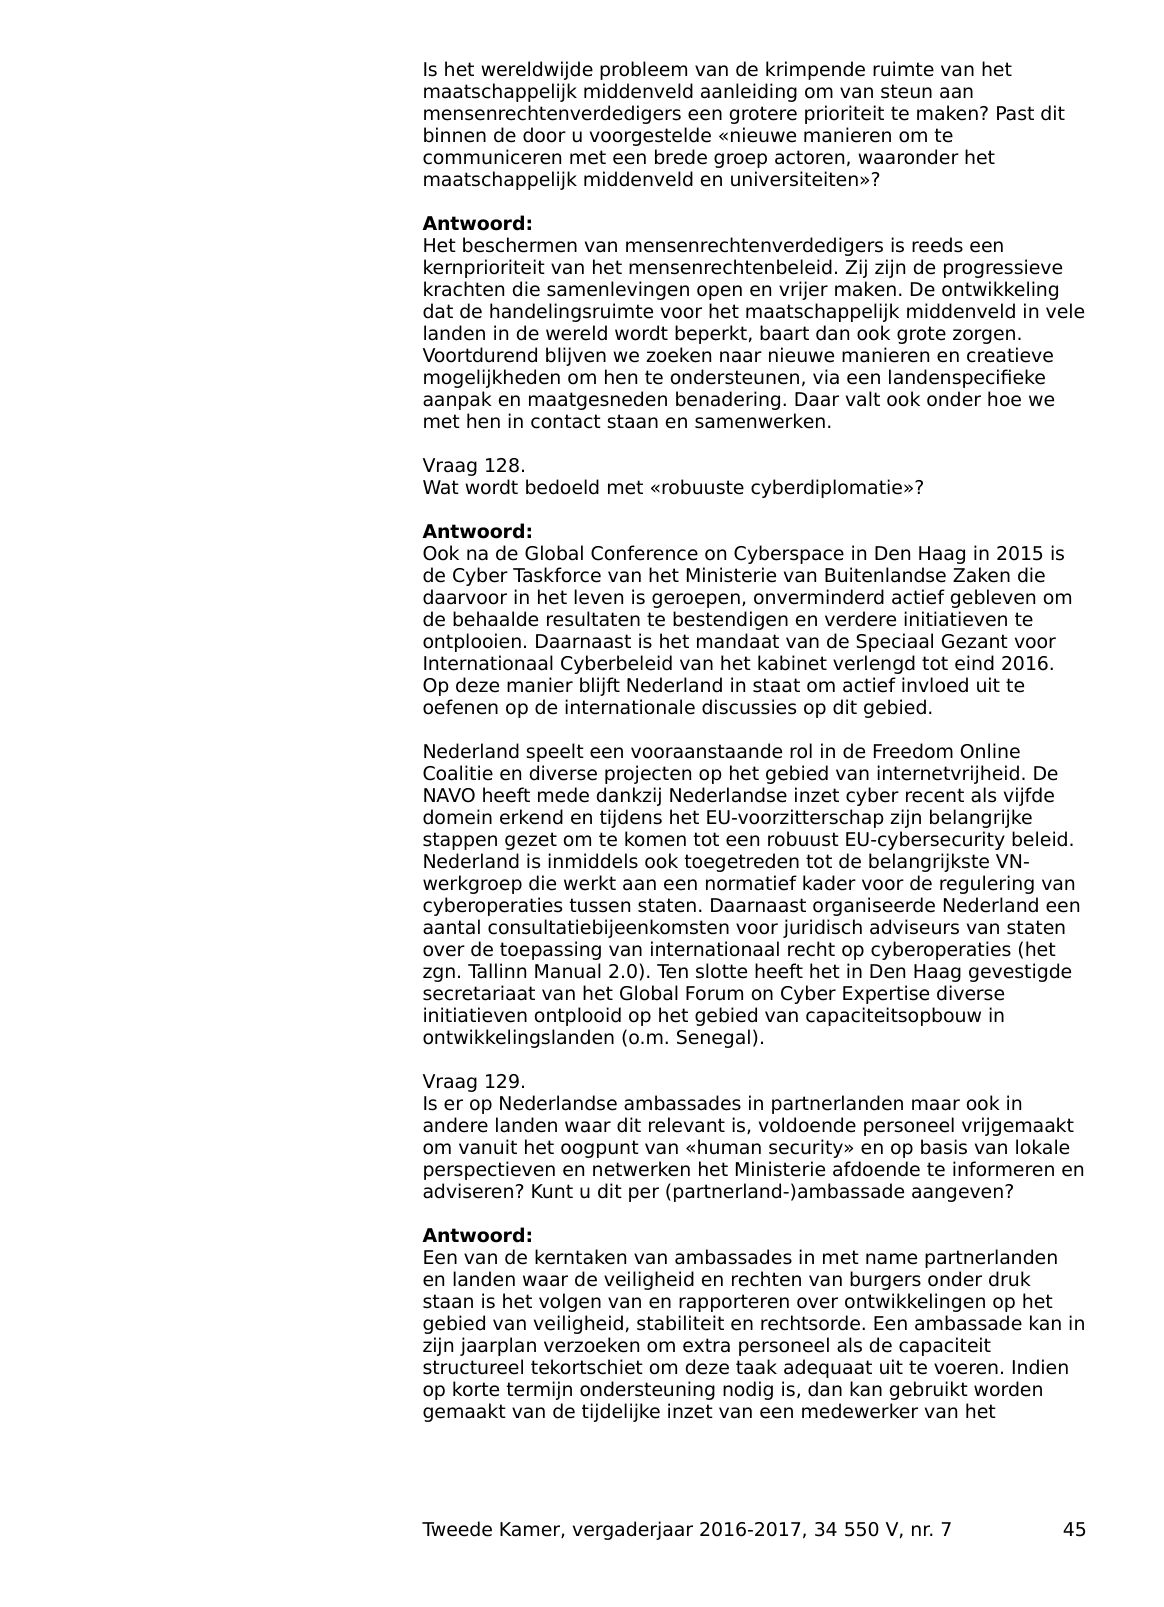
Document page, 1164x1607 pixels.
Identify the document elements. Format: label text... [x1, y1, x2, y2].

text Is er op Nederlandse ambassades in partnerlanden maar ook in andere landen waar dit relevant is, voldoende personeel vrijgemaakt om vanuit het oogpunt van «human security» en op basis van lokale perspectieven en netwerken het Ministerie afdoende te informeren en adviseren? Kunt u dit per (partnerland-)ambassade aangeven? [422, 1093, 1087, 1203]
text Antwoord: [422, 521, 1087, 543]
text Wat wordt bedoeld met «robuuste cyberdiplomatie»? [422, 477, 1087, 499]
text Antwoord: [422, 213, 1087, 235]
text Vraag 129. [422, 1071, 1087, 1093]
text Ook na de Global Conference on Cyberspace in Den Haag in 2015 is de Cyber Taskforce van het Ministerie van Buitenlandse Zaken die daarvoor in het leven is geroepen, onverminderd actief gebleven om de behaalde resultaten te bestendigen en verdere initiatieven te ontplooien. Daarnaast is het mandaat van de Speciaal Gezant voor Internationaal Cyberbeleid van het kabinet verlengd tot eind 2016. Op deze manier blijft Nederland in staat om actief invloed uit te oefenen op de internationale discussies op dit gebied. [422, 543, 1087, 719]
text Nederland speelt een vooraanstaande rol in de Freedom Online Coalitie en diverse projecten op het gebied van internetvrijheid. De NAVO heeft mede dankzij Nederlandse inzet cyber recent als vijfde domein erkend en tijdens het EU-voorzitterschap zijn belangrijke stappen gezet om te komen tot een robuust EU-cybersecurity beleid. Nederland is inmiddels ook toegetreden tot de belangrijkste VN-werkgroep die werkt aan een normatief kader voor de regulering van cyberoperaties tussen staten. Daarnaast organiseerde Nederland een aantal consultatiebijeenkomsten voor juridisch adviseurs van staten over de toepassing van internationaal recht op cyberoperaties (het zgn. Tallinn Manual 2.0). Ten slotte heeft het in Den Haag gevestigde secretariaat van het Global Forum on Cyber Expertise diverse initiatieven ontplooid op het gebied van capaciteitsopbouw in ontwikkelingslanden (o.m. Senegal). [422, 741, 1087, 1049]
text Is het wereldwijde probleem van de krimpende ruimte van het maatschappelijk middenveld aanleiding om van steun aan mensenrechtenverdedigers een grotere prioriteit te maken? Past dit binnen de door u voorgestelde «nieuwe manieren om te communiceren met een brede groep actoren, waaronder het maatschappelijk middenveld en universiteiten»? [422, 59, 1087, 191]
text Vraag 128. [422, 455, 1087, 477]
text Een van de kerntaken van ambassades in met name partnerlanden en landen waar de veiligheid en rechten van burgers onder druk staan is het volgen van en rapporteren over ontwikkelingen op het gebied van veiligheid, stabiliteit en rechtsorde. Een ambassade kan in zijn jaarplan verzoeken om extra personeel als de capaciteit structureel tekortschiet om deze taak adequaat uit te voeren. Indien op korte termijn ondersteuning nodig is, dan kan gebruikt worden gemaakt van de tijdelijke inzet van een medewerker van het [422, 1247, 1087, 1423]
text Het beschermen van mensenrechtenverdedigers is reeds een kernprioriteit van het mensenrechtenbeleid. Zij zijn de progressieve krachten die samenlevingen open en vrijer maken. De ontwikkeling dat de handelingsruimte voor het maatschappelijk middenveld in vele landen in de wereld wordt beperkt, baart dan ook grote zorgen. Voortdurend blijven we zoeken naar nieuwe manieren en creatieve mogelijkheden om hen te ondersteunen, via een landenspecifieke aanpak en maatgesneden benadering. Daar valt ook onder hoe we met hen in contact staan en samenwerken. [422, 235, 1087, 433]
text Antwoord: [422, 1225, 1087, 1247]
